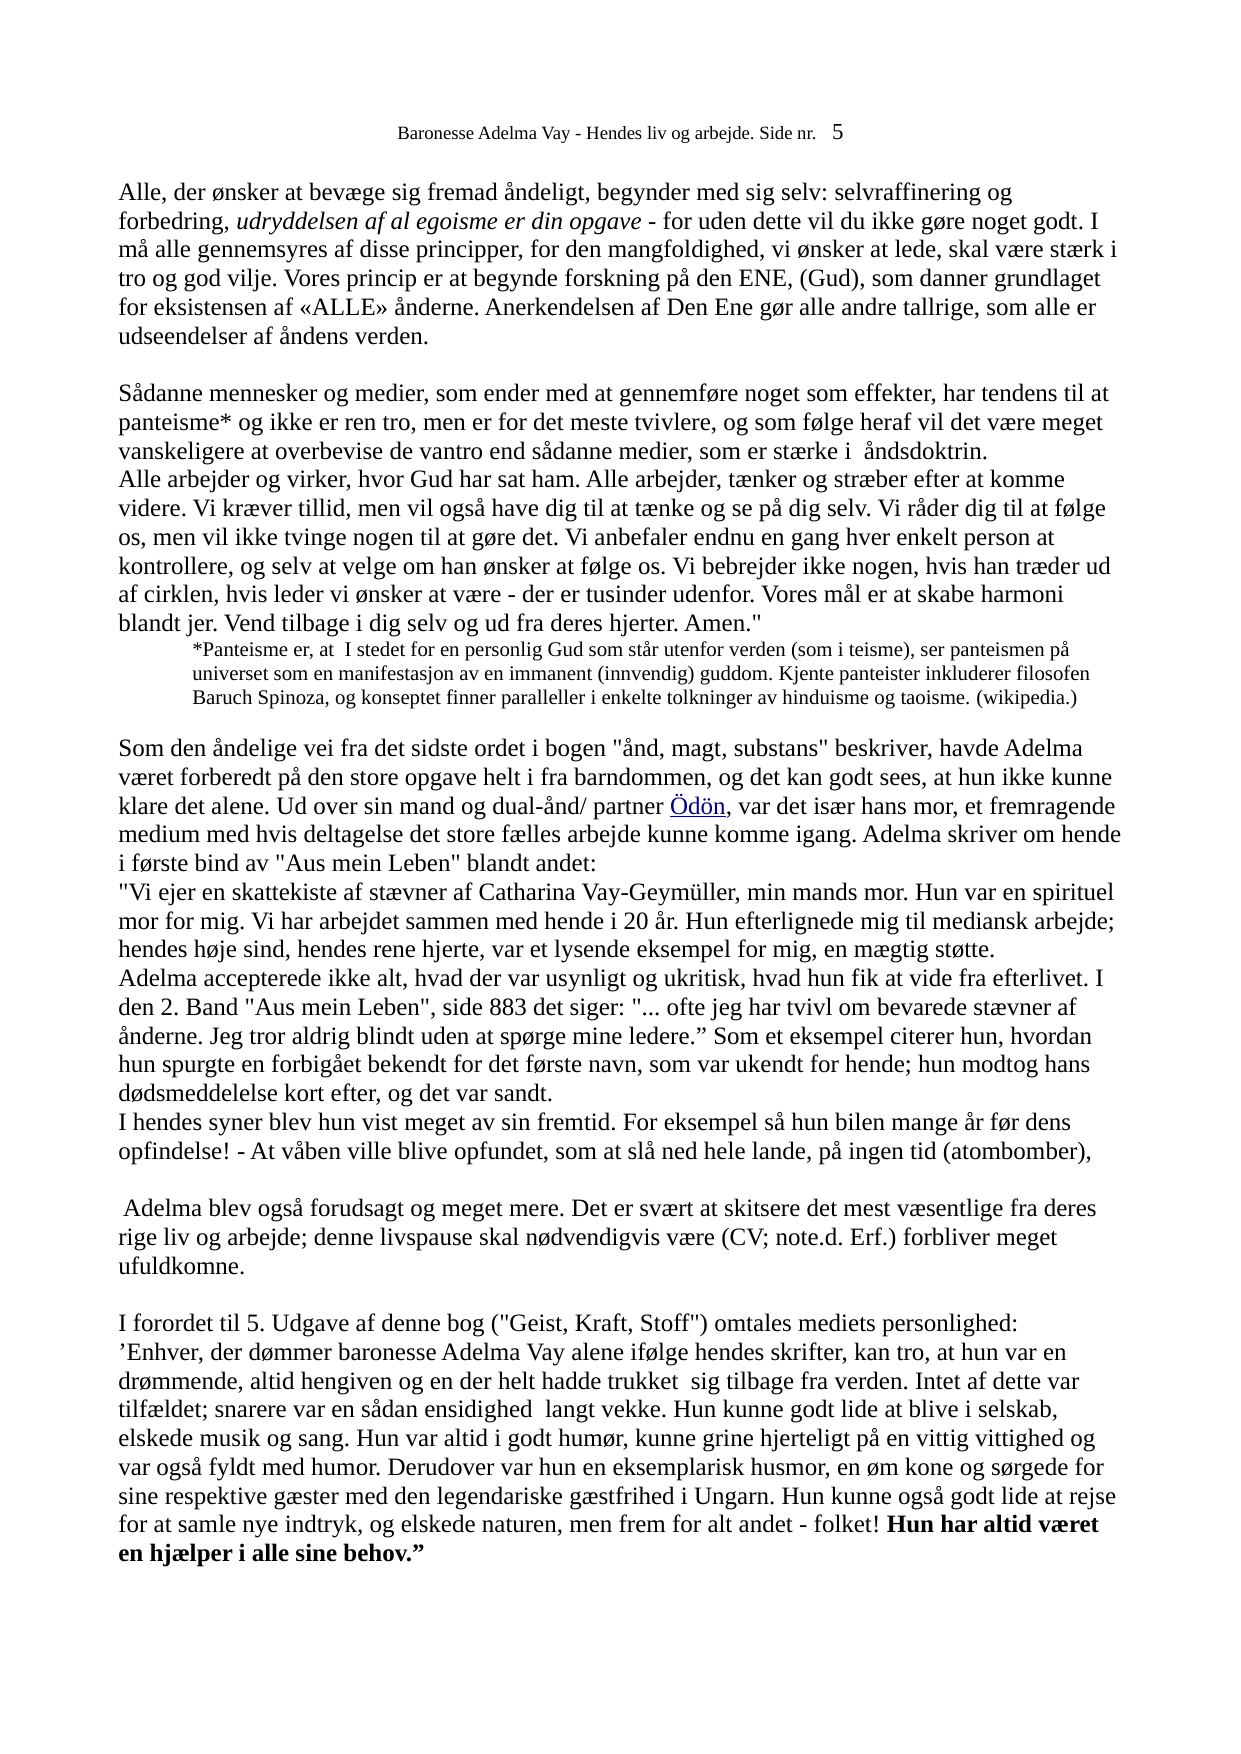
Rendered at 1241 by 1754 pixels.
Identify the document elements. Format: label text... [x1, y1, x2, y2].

text Alle, der ønsker at bevæge sig fremad åndeligt, begynder med sig selv: selvraffinering og forbedring, udryddelsen af al egoisme er din opgave - for uden dette vil du ikke gøre noget godt. I må alle gennemsyres af disse principper, for den mangfoldighed, vi ønsker at lede, skal være stærk i tro og god vilje. Vores princip er at begynde forskning på den ENE, (Gud), som danner grundlaget for eksistensen af «ALLE» ånderne. Anerkendelsen af Den Ene gør alle andre tallrige, som alle er udseendelser af åndens verden. [118, 177, 1122, 349]
text *Panteisme er, at I stedet for en personlig Gud som står utenfor verden (som i teisme), ser panteismen på universet som en manifestasjon av en immanent (innvendig) guddom. Kjente panteister inkluderer filosofen Baruch Spinoza, og konseptet finner paralleller i enkelte tolkninger av hinduisme og taoisme. (wikipedia.) [192, 637, 1122, 709]
text I hendes syner blev hun vist meget av sin fremtid. For eksempel så hun bilen mange år før dens opfindelse! - At våben ville blive opfundet, som at slå ned hele lande, på ingen tid (atombomber), [118, 1107, 1122, 1164]
text Sådanne mennesker og medier, som ender med at gennemføre noget som effekter, har tendens til at panteisme* og ikke er ren tro, men er for det meste tvivlere, og som følge heraf vil det være meget vanskeligere at overbevise de vantro end sådanne medier, som er stærke i åndsdoktrin. [118, 378, 1122, 464]
text Adelma blev også forudsagt og meget mere. Det er svært at skitsere det mest væsentlige fra deres rige liv og arbejde; denne livspause skal nødvendigvis være (CV; note.d. Erf.) forbliver meget ufuldkomne. [118, 1193, 1122, 1279]
text "Vi ejer en skattekiste af stævner af Catharina Vay-Geymüller, min mands mor. Hun var en spirituel mor for mig. Vi har arbejdet sammen med hende i 20 år. Hun efterlignede mig til mediansk arbejde; hendes høje sind, hendes rene hjerte, var et lysende eksempel for mig, en mægtig støtte. [118, 877, 1122, 963]
text Som den åndelige vei fra det sidste ordet i bogen "ånd, magt, substans" beskriver, havde Adelma været forberedt på den store opgave helt i fra barndommen, og det kan godt sees, at hun ikke kunne klare det alene. Ud over sin mand og dual-ånd/ partner Ödön, var det især hans mor, et fremragende medium med hvis deltagelse det store fælles arbejde kunne komme igang. Adelma skriver om hende i første bind av "Aus mein Leben" blandt andet: [118, 733, 1122, 877]
text Alle arbejder og virker, hvor Gud har sat ham. Alle arbejder, tænker og stræber efter at komme videre. Vi kræver tillid, men vil også have dig til at tænke og se på dig selv. Vi råder dig til at følge os, men vil ikke tvinge nogen til at gøre det. Vi anbefaler endnu en gang hver enkelt person at kontrollere, og selv at velge om han ønsker at følge os. Vi bebrejder ikke nogen, hvis han træder ud af cirklen, hvis leder vi ønsker at være - der er tusinder udenfor. Vores mål er at skabe harmoni blandt jer. Vend tilbage i dig selv og ud fra deres hjerter. Amen." [118, 464, 1122, 637]
text I forordet til 5. Udgave af denne bog ("Geist, Kraft, Stoff") omtales mediets personlighed: [118, 1308, 1122, 1337]
text ’Enhver, der dømmer baronesse Adelma Vay alene ifølge hendes skrifter, kan tro, at hun var en drømmende, altid hengiven og en der helt hadde trukket sig tilbage fra verden. Intet af dette var tilfældet; snarere var en sådan ensidighed langt vekke. Hun kunne godt lide at blive i selskab, elskede musik og sang. Hun var altid i godt humør, kunne grine hjerteligt på en vittig vittighed og var også fyldt med humor. Derudover var hun en eksemplarisk husmor, en øm kone og sørgede for sine respektive gæster med den legendariske gæstfrihed i Ungarn. Hun kunne også godt lide at rejse for at samle nye indtryk, og elskede naturen, men frem for alt andet - folket! Hun har altid været en hjælper i alle sine behov.” [118, 1337, 1122, 1567]
text Adelma accepterede ikke alt, hvad der var usynligt og ukritisk, hvad hun fik at vide fra efterlivet. I den 2. Band "Aus mein Leben", side 883 det siger: "... ofte jeg har tvivl om bevarede stævner af ånderne. Jeg tror aldrig blindt uden at spørge mine ledere.” Som et eksempel citerer hun, hvordan hun spurgte en forbigået bekendt for det første navn, som var ukendt for hende; hun modtog hans dødsmeddelelse kort efter, og det var sandt. [118, 963, 1122, 1107]
